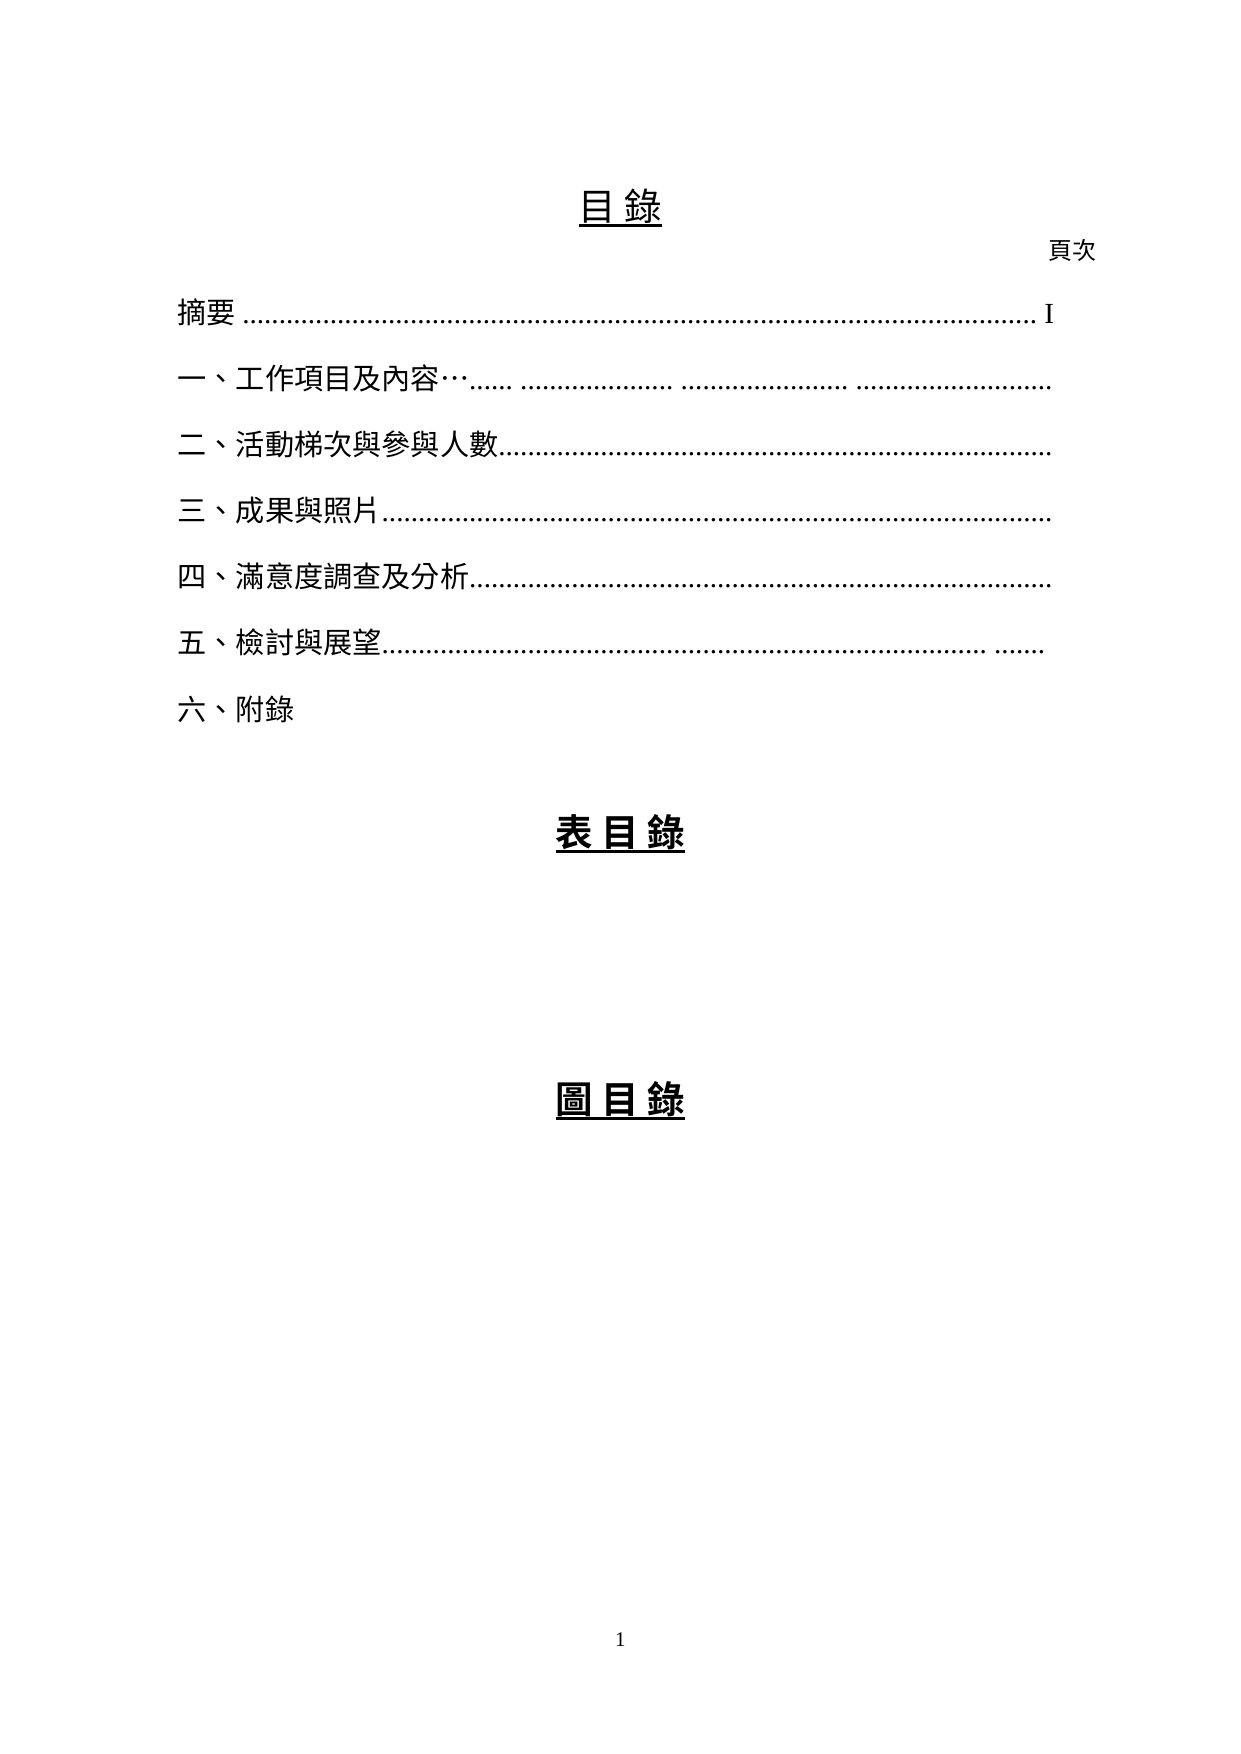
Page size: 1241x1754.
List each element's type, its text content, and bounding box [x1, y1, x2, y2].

text 圖 目 錄 [177, 1070, 1063, 1124]
text 四、滿意度調查及分析................................................................................ [177, 554, 1063, 596]
text 三、成果與照片............................................................................................ [177, 488, 1063, 530]
text 目 錄 [177, 177, 1063, 231]
text 一、工作項目及內容…...... ..................... ....................... ........................... [177, 356, 1063, 398]
text 頁次 [133, 231, 1096, 266]
text 五、檢討與展望................................................................................... ....... [177, 620, 1063, 662]
text 二、活動梯次與參與人數............................................................................ [177, 422, 1063, 464]
text 六、附錄 [177, 686, 1063, 728]
text 表 目 錄 [177, 803, 1063, 857]
text 摘要 ............................................................................................................. I [177, 290, 1063, 332]
